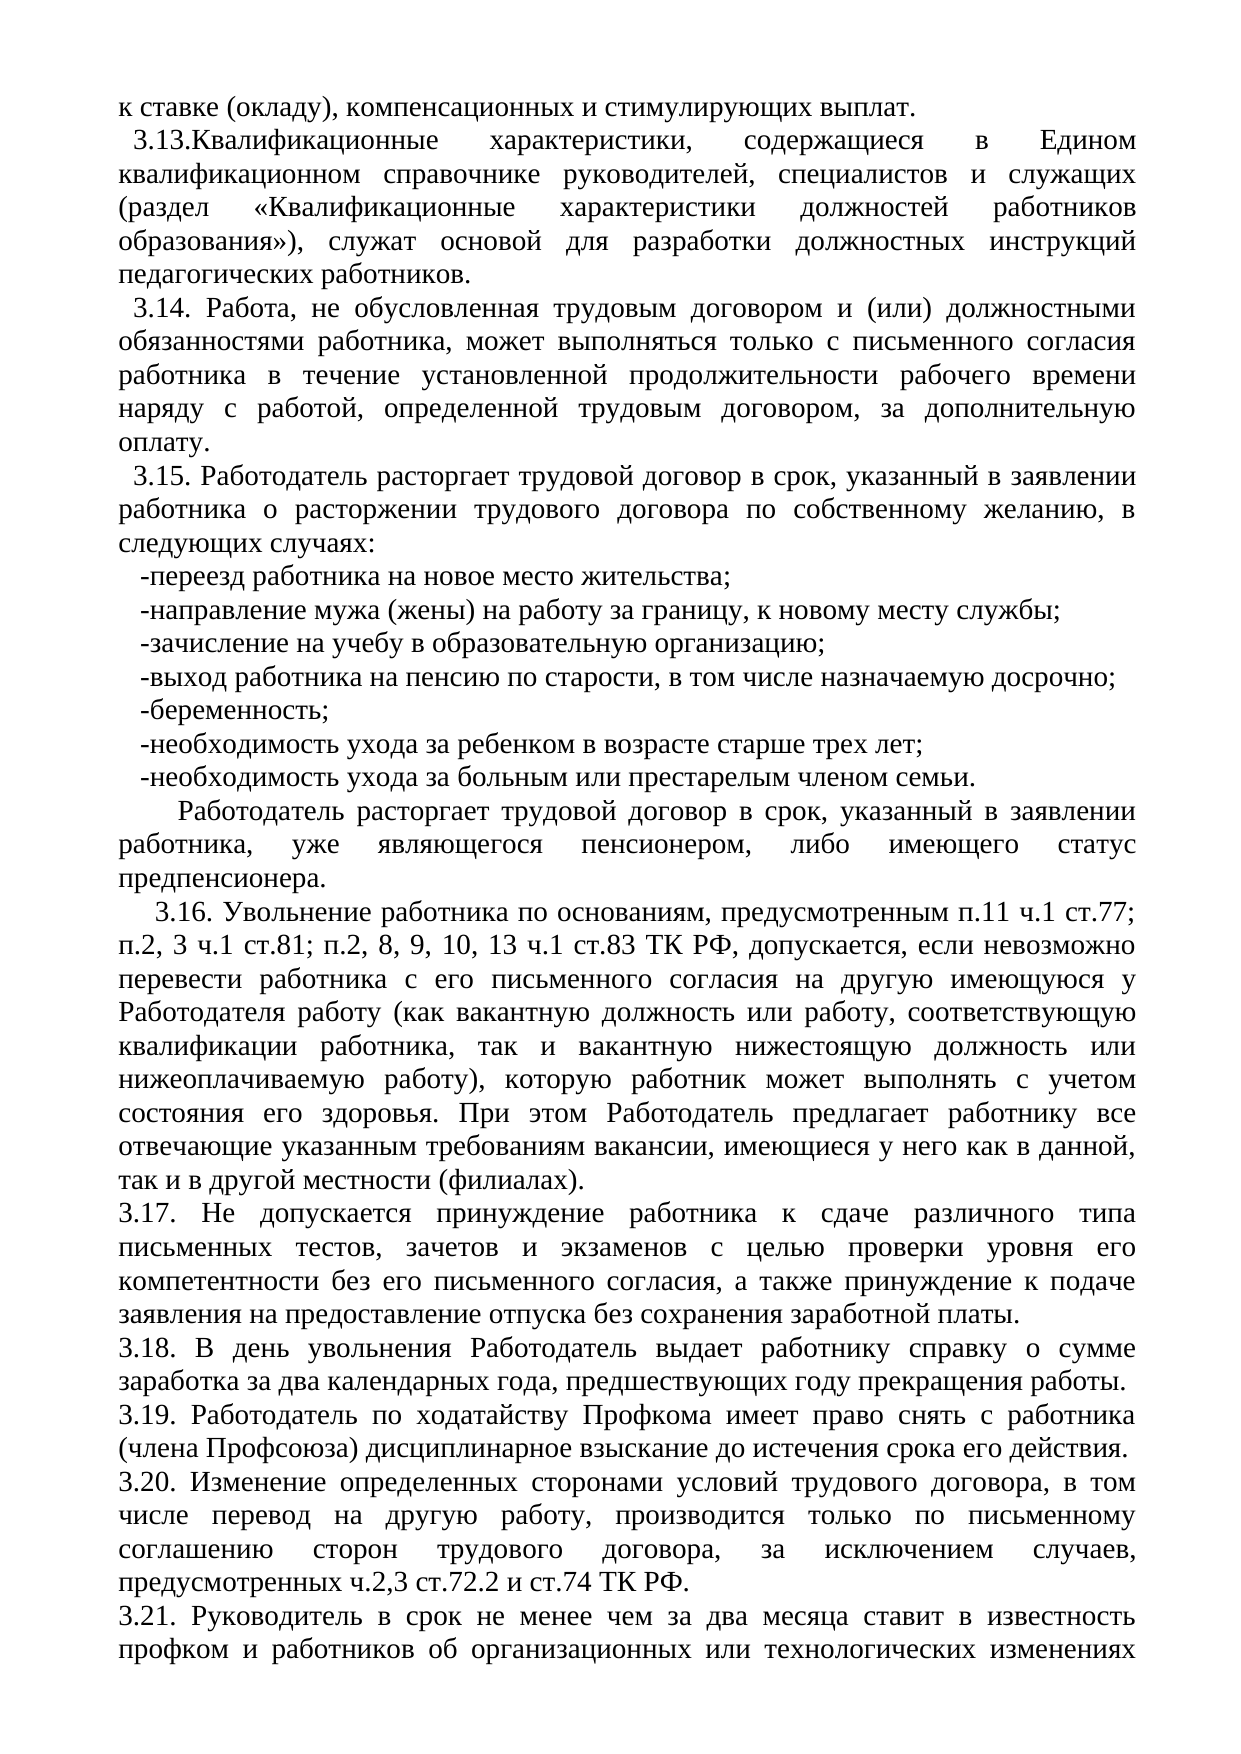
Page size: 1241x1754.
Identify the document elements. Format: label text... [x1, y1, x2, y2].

text 3.15. Работодатель расторгает трудовой договор в срок, указанный в заявлении работника о расторжении трудового договора по собственному желанию, в следующих случаях: [118, 458, 1137, 558]
text -необходимость ухода за ребенком в возрасте старше трех лет; [118, 726, 1137, 759]
text 3.19. Работодатель по ходатайству Профкома имеет право снять с работника (члена Профсоюза) дисциплинарное взыскание до истечения срока его действия. [118, 1397, 1137, 1464]
text -беременность; [118, 692, 1137, 726]
text -переезд работника на новое место жительства; [118, 558, 1137, 592]
text 3.18. В день увольнения Работодатель выдает работнику справку о сумме заработка за два календарных года, предшествующих году прекращения работы. [118, 1330, 1137, 1397]
text 3.21. Руководитель в срок не менее чем за два месяца ставит в известность профком и работников об организационных или технологических изменениях [118, 1598, 1137, 1665]
text 3.13.Квалификационные характеристики, содержащиеся в Едином квалификационном справочнике руководителей, специалистов и служащих (раздел «Квалификационные характеристики должностей работников образования»), служат основой для разработки должностных инструкций педагогических работников. [118, 122, 1137, 290]
text -выход работника на пенсию по старости, в том числе назначаемую досрочно; [118, 659, 1137, 692]
text 3.14. Работа, не обусловленная трудовым договором и (или) должностными обязанностями работника, может выполняться только с письменного согласия работника в течение установленной продолжительности рабочего времени наряду с работой, определенной трудовым договором, за дополнительную оплату. [118, 290, 1137, 458]
text 3.17. Не допускается принуждение работника к сдаче различного типа письменных тестов, зачетов и экзаменов с целью проверки уровня его компетентности без его письменного согласия, а также принуждение к подаче заявления на предоставление отпуска без сохранения заработной платы. [118, 1196, 1137, 1330]
text 3.20. Изменение определенных сторонами условий трудового договора, в том числе перевод на другую работу, производится только по письменному соглашению сторон трудового договора, за исключением случаев, предусмотренных ч.2,3 ст.72.2 и ст.74 ТК РФ. [118, 1464, 1137, 1598]
text 3.16. Увольнение работника по основаниям, предусмотренным п.11 ч.1 ст.77; п.2, 3 ч.1 ст.81; п.2, 8, 9, 10, 13 ч.1 ст.83 ТК РФ, допускается, если невозможно перевести работника с его письменного согласия на другую имеющуюся у Работодателя работу (как вакантную должность или работу, соответствующую квалификации работника, так и вакантную нижестоящую должность или нижеоплачиваемую работу), которую работник может выполнять с учетом состояния его здоровья. При этом Работодатель предлагает работнику все отвечающие указанным требованиям вакансии, имеющиеся у него как в данной, так и в другой местности (филиалах). [118, 894, 1137, 1196]
text к ставке (окладу), компенсационных и стимулирующих выплат. [118, 89, 1137, 122]
text -необходимость ухода за больным или престарелым членом семьи. [118, 759, 1137, 793]
text -направление мужа (жены) на работу за границу, к новому месту службы; [118, 592, 1137, 625]
text Работодатель расторгает трудовой договор в срок, указанный в заявлении работника, уже являющегося пенсионером, либо имеющего статус предпенсионера. [118, 793, 1137, 894]
text -зачисление на учебу в образовательную организацию; [118, 625, 1137, 659]
